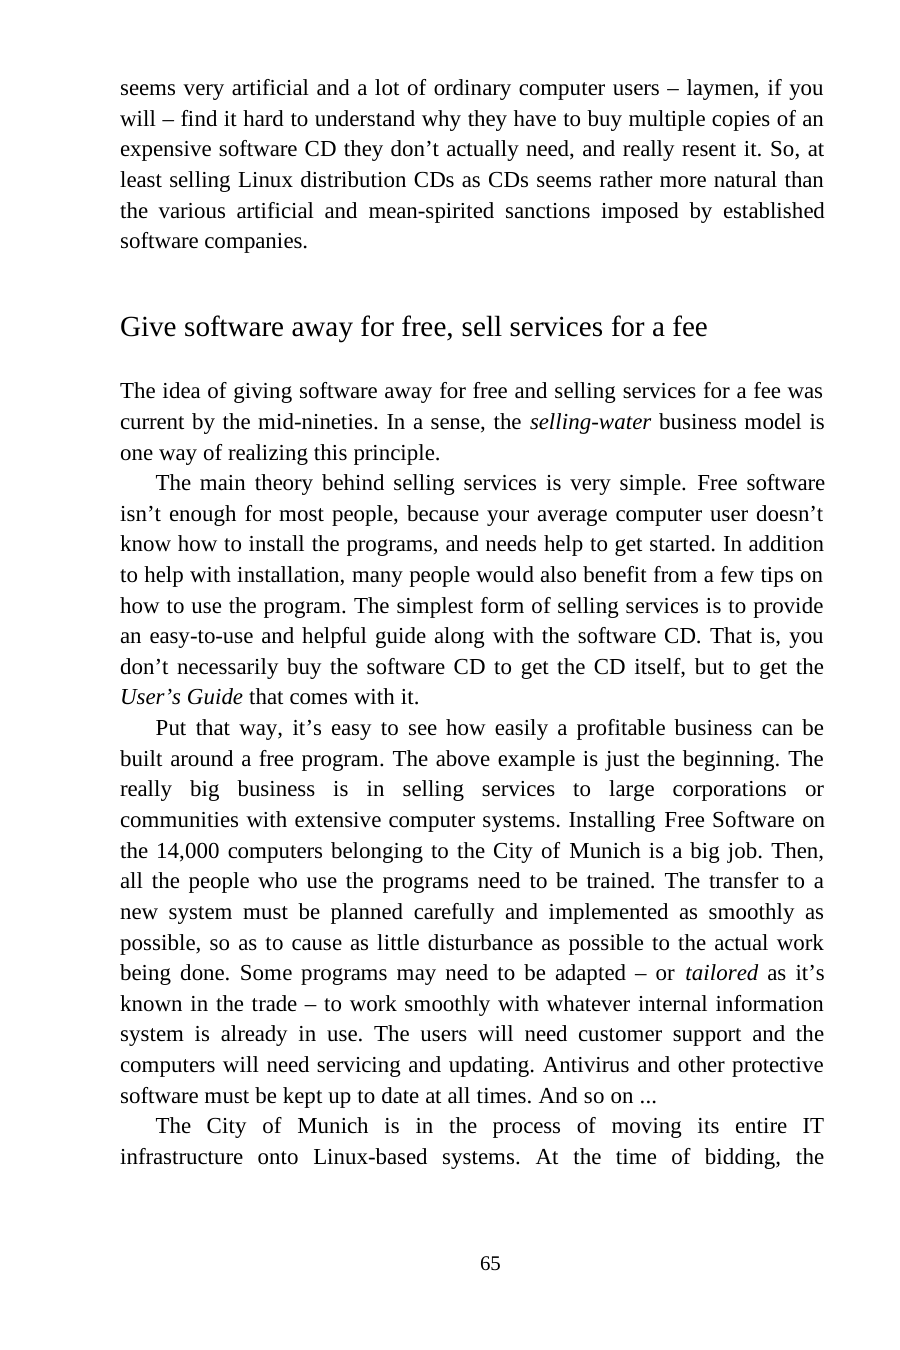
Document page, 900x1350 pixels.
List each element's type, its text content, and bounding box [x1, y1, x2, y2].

text The main theory behind selling services is very simple. Free software isn’t enough for most people, because your average computer user doesn’t know how to install the programs, and needs help to get started. In addition to help with installation, many people would also benefit from a few tips on how to use the program. The simplest form of selling services is to provide an easy-to-use and helpful guide along with the software CD. That is, you don’t necessarily buy the software CD to get the CD itself, but to get the User’s Guide that comes with it. [120, 470, 825, 710]
text Put that way, it’s easy to see how easily a profitable business can be built around a free program. The above example is just the beginning. The really big business is in selling services to large corporations or communities with extensive computer systems. Installing Free Software on the 14,000 computers belonging to the City of Munich is a big job. Then, all the people who use the programs need to be trained. The transfer to a new system must be planned carefully and implemented as smoothly as possible, so as to cause as little disturbance as possible to the actual work being done. Some programs may need to be adapted – or tailored as it’s known in the trade – to work smoothly with whatever internal information system is already in use. The users will need customer support and the computers will need servicing and updating. Antivirus and other protective software must be kept up to date at all times. And so on ... [120, 715, 825, 1108]
subtitle Give software away for free, sell services for a fee [120, 310, 825, 343]
text seems very artificial and a lot of ordinary computer users – laymen, if you will – find it hard to understand why they have to buy multiple copies of an expensive software CD they don’t actually need, and really resent it. So, at least selling Linux distribution CDs as CDs seems rather more natural than the various artificial and mean-spirited sanctions imposed by established software companies. [120, 75, 825, 254]
text The City of Munich is in the process of moving its entire IT infrastructure onto Linux-based systems. At the time of bidding, the [120, 1113, 825, 1169]
text The idea of giving software away for free and selling services for a fee was current by the mid-nineties. In a sense, the selling-water business model is one way of realizing this principle. [120, 378, 825, 465]
